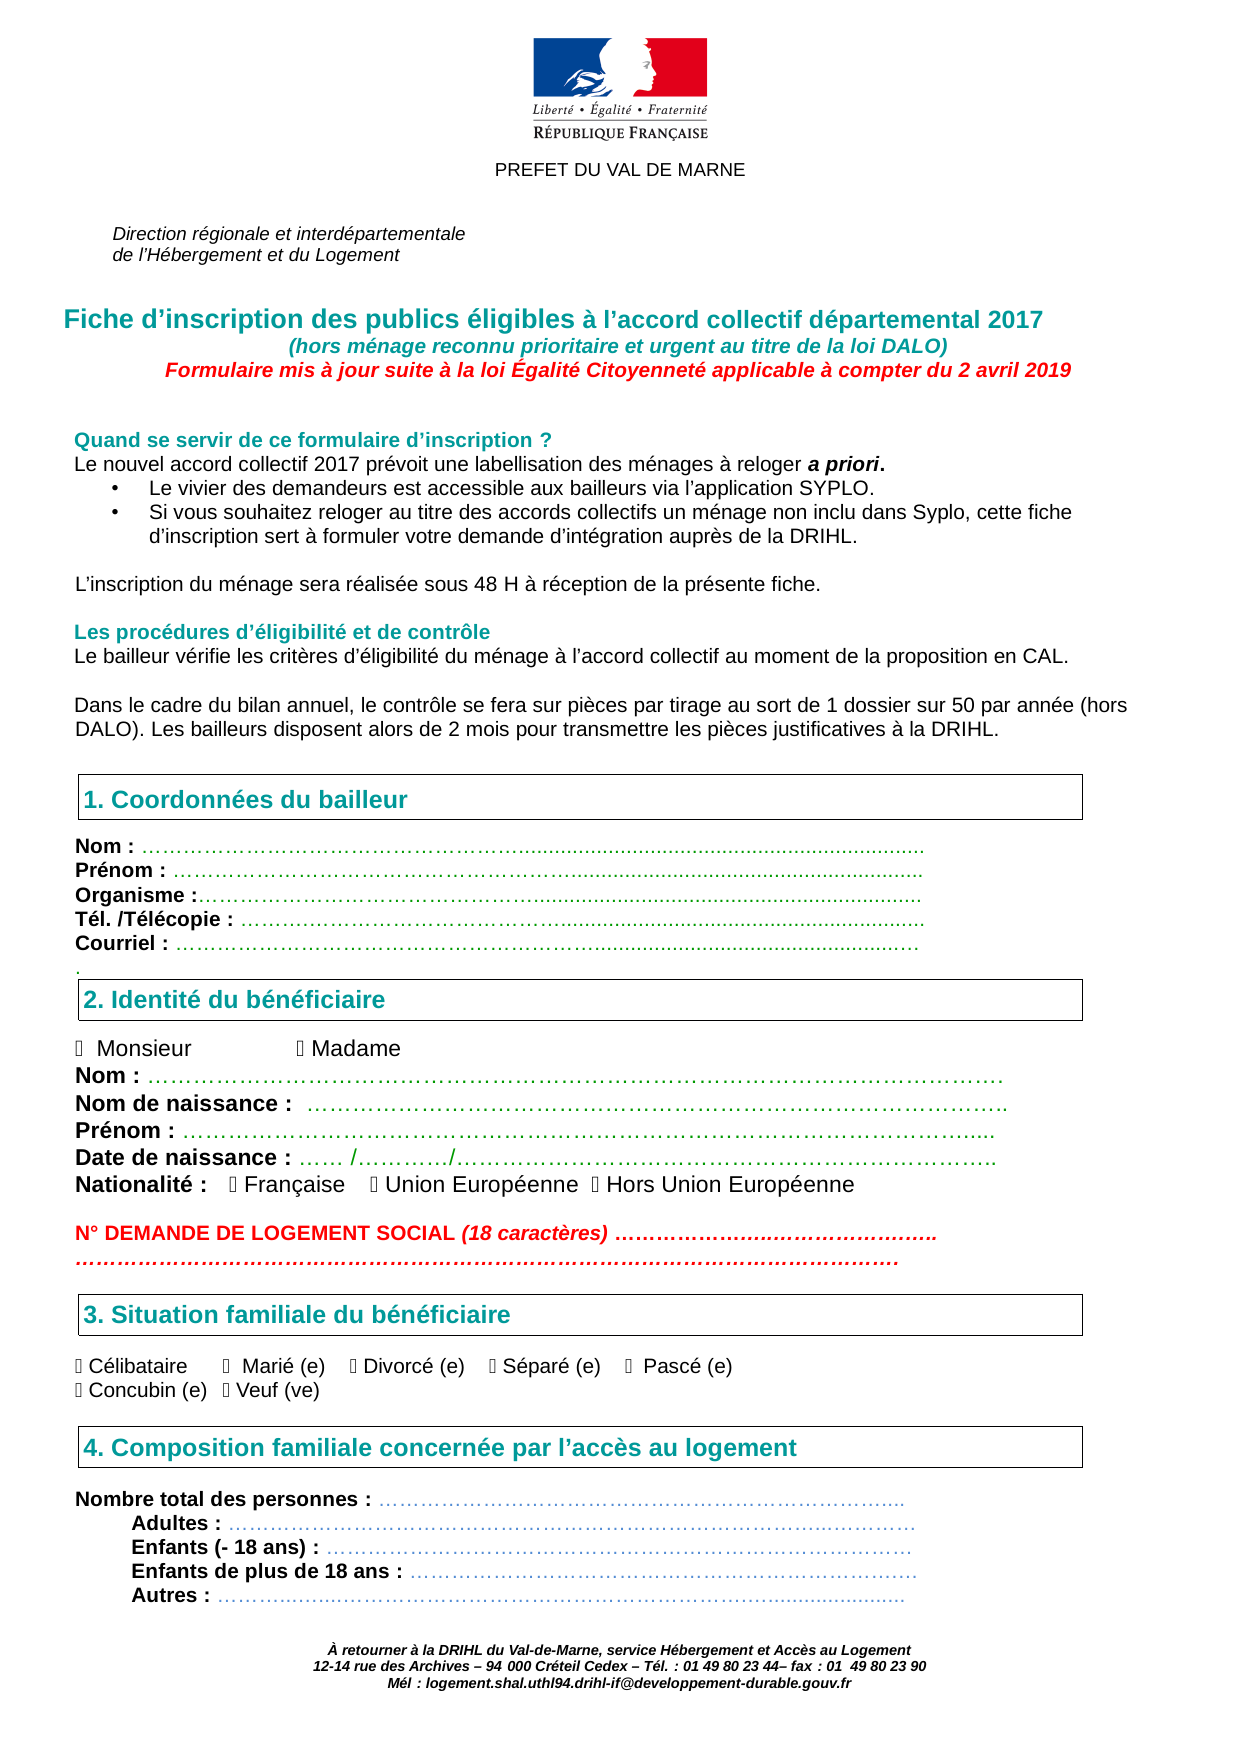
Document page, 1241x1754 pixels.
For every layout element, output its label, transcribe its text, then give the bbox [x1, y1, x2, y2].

text Tél. /Télécopie : ……….………………………………............................................................. [75, 907, 1165, 931]
text . [75, 955, 1165, 979]
text  Concubin (e)  Veuf (ve) [75, 1378, 1165, 1402]
text ………………………………………………………………………………………………………. [75, 1245, 1165, 1269]
text Courriel : ……………………………………………………...................................................… [75, 931, 1165, 955]
text PREFET DU VAL DE MARNE [75, 159, 1165, 181]
text Enfants (- 18 ans) : ………………………………………………………………………… [75, 1535, 1165, 1559]
text Prénom : …………………………………………………………………………………………..... [75, 1116, 1165, 1143]
text Enfants de plus de 18 ans : …………………………………………………………….… [75, 1559, 1165, 1583]
text Direction régionale et interdépartementale [112, 222, 1165, 244]
table_header 4. Composition familiale concernée par l’accès au logement [79, 1427, 1082, 1467]
text  Célibataire  Marié (e)  Divorcé (e)  Séparé (e) Pascé (e) [75, 1354, 1165, 1378]
text Nombre total des personnes : ……………………………………………………………….... [75, 1487, 1165, 1511]
text  Monsieur  Madame [75, 1035, 1165, 1062]
text Organisme :…………………………………………................................................................. [75, 882, 1165, 907]
list Formulaire mis à jour suite à la loi Égalité Citoyenneté applicable à compter du 2 avril 2019 [74, 358, 1165, 382]
list L’inscription du ménage sera réalisée sous 48 H à réception de la présente fiche. [75, 572, 1165, 596]
list Si vous souhaitez reloger au titre des accords collectifs un ménage non inclu dans Syplo, cette fiche d’inscription sert à formuler votre demande d’intégration auprès de la DRIHL. [111, 500, 1165, 548]
text Nom : ……………………………………………….................................................................... [75, 834, 1165, 858]
table_header 1. Coordonnées du bailleur [79, 775, 1082, 819]
text Autres : ………...…....………………………………………………….…....................... [75, 1583, 1165, 1607]
text Date de naissance : …… /…………/…………………………………………………………….. [75, 1143, 1165, 1170]
list (hors ménage reconnu prioritaire et urgent au titre de la loi DALO) [74, 334, 1165, 358]
list Quand se servir de ce formulaire d’inscription ? [74, 428, 1165, 452]
list Le nouvel accord collectif 2017 prévoit une labellisation des ménages à reloger a priori. [74, 452, 1165, 476]
list Le bailleur vérifie les critères d’éligibilité du ménage à l’accord collectif au moment de la proposition en CAL. [74, 644, 1165, 668]
list Les procédures d’éligibilité et de contrôle [74, 620, 1165, 644]
text de l’Hébergement et du Logement [112, 244, 1165, 266]
text Nom de naissance : ……………………………………………………………………………….. [75, 1089, 1165, 1116]
text Prénom : …………………………………………………........................................................... [75, 858, 1165, 882]
text Nom : …………………………………………………………………………………………………. [75, 1062, 1165, 1089]
list Dans le cadre du bilan annuel, le contrôle se fera sur pièces par tirage au sort de 1 dossier sur 50 par année (hors DALO). Les bailleurs disposent alors de 2 mois pour transmettre les pièces justificatives à la DRIHL. [74, 692, 1165, 741]
text Adultes : …………………………………………………………………………...………… [75, 1511, 1165, 1535]
picture [532, 35, 709, 141]
list Fiche d’inscription des publics éligibles à l’accord collectif départemental 2017 [63, 303, 1165, 334]
list Le vivier des demandeurs est accessible aux bailleurs via l’application SYPLO. [111, 476, 1165, 500]
table_header 2. Identité du bénéficiaire [79, 980, 1082, 1020]
text Nationalité :  Française  Union Européenne  Hors Union Européenne [75, 1170, 1165, 1197]
table_header 3. Situation familiale du bénéficiaire [79, 1295, 1082, 1334]
text N° DEMANDE DE LOGEMENT SOCIAL (18 caractères) …………………..……………….….. [75, 1221, 1165, 1245]
